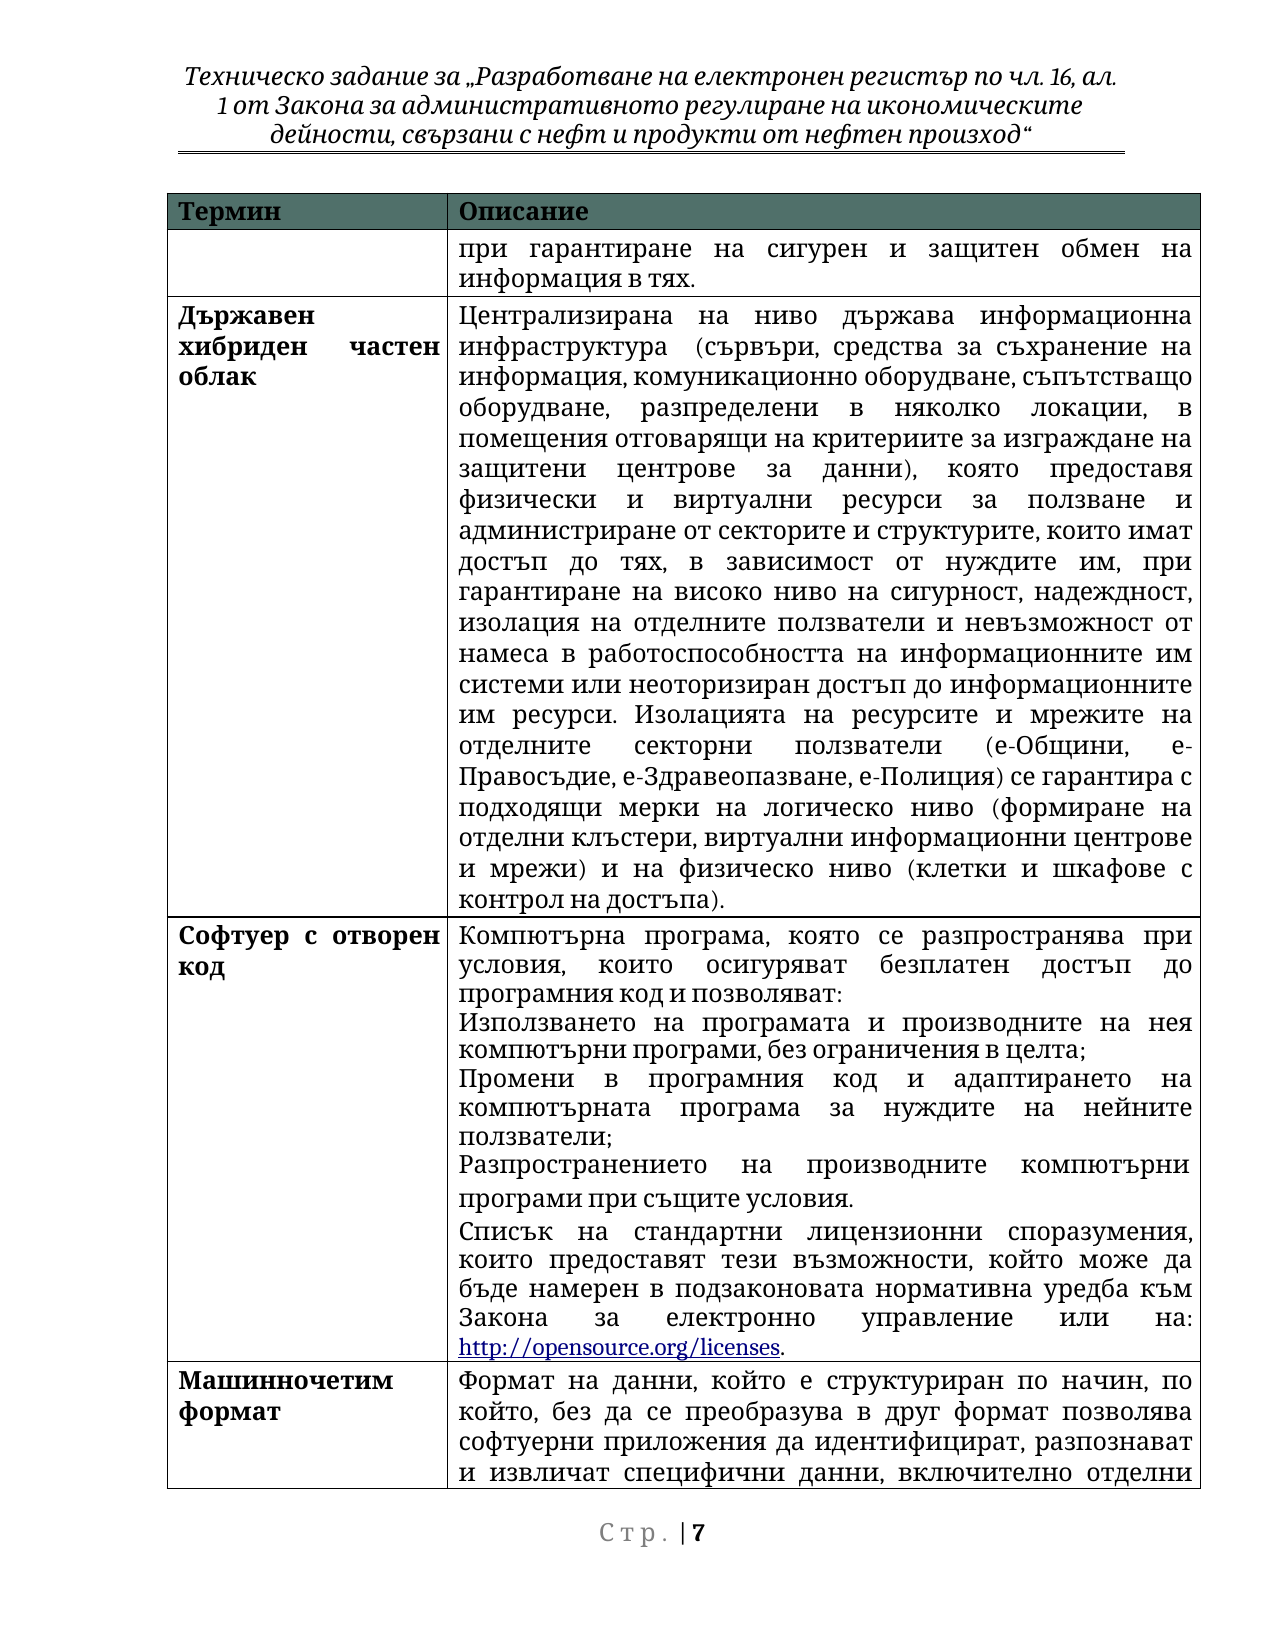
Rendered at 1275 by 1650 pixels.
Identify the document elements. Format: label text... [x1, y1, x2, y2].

table_cell Машинночетим формат [168, 1362, 447, 1488]
table_cell [168, 230, 447, 296]
table_header Описание [448, 194, 1200, 229]
table_cell Компютърна програма, която се разпространява при условия, които осигуряват безплатен достъп до програмния код и позволяват: Използването на програмата и производните на нея компютърни програми, без ограничения в целта; Промени в програмния код и адаптирането на компютърната програма за нуждите на нейните ползватели; Разпространението на производните компютърни програми при същите условия. Списък на стандартни лицензионни споразумения, които предоставят тези възможности, който може да бъде намерен в подзаконовата нормативна уредба към Закона за електронно управление или на: http://opensource.org/licenses. [448, 918, 1200, 1361]
table_cell Централизирана на ниво държава информационна инфраструктура (сървъри, средства за съхранение на информация, комуникационно оборудване, съпътстващо оборудване, разпределени в няколко локации, в помещения отговарящи на критериите за изграждане на защитени центрове за данни), която предоставя физически и виртуални ресурси за ползване и администриране от секторите и структурите, които имат достъп до тях, в зависимост от нуждите им, при гарантиране на високо ниво на сигурност, надеждност, изолация на отделните ползватели и невъзможност от намеса в работоспособността на информационните им системи или неоторизиран достъп до информационните им ресурси. Изолацията на ресурсите и мрежите на отделните секторни ползватели (е-Общини, е-Правосъдие, е-Здравеопазване, е-Полиция) се гарантира с подходящи мерки на логическо ниво (формиране на отделни клъстери, виртуални информационни центрове и мрежи) и на физическо ниво (клетки и шкафове с контрол на достъпа). [448, 297, 1200, 916]
table_header Термин [168, 194, 447, 229]
table_cell Софтуер с отворен код [168, 918, 447, 1361]
table_cell при гарантиране на сигурен и защитен обмен на информация в тях. [448, 230, 1200, 296]
table_cell Формат на данни, който е структуриран по начин, по който, без да се преобразува в друг формат позволява софтуерни приложения да идентифицират, разпознават и извличат специфични данни, включително отделни [448, 1362, 1200, 1488]
table_cell Държавен хибриден частен облак [168, 297, 447, 916]
